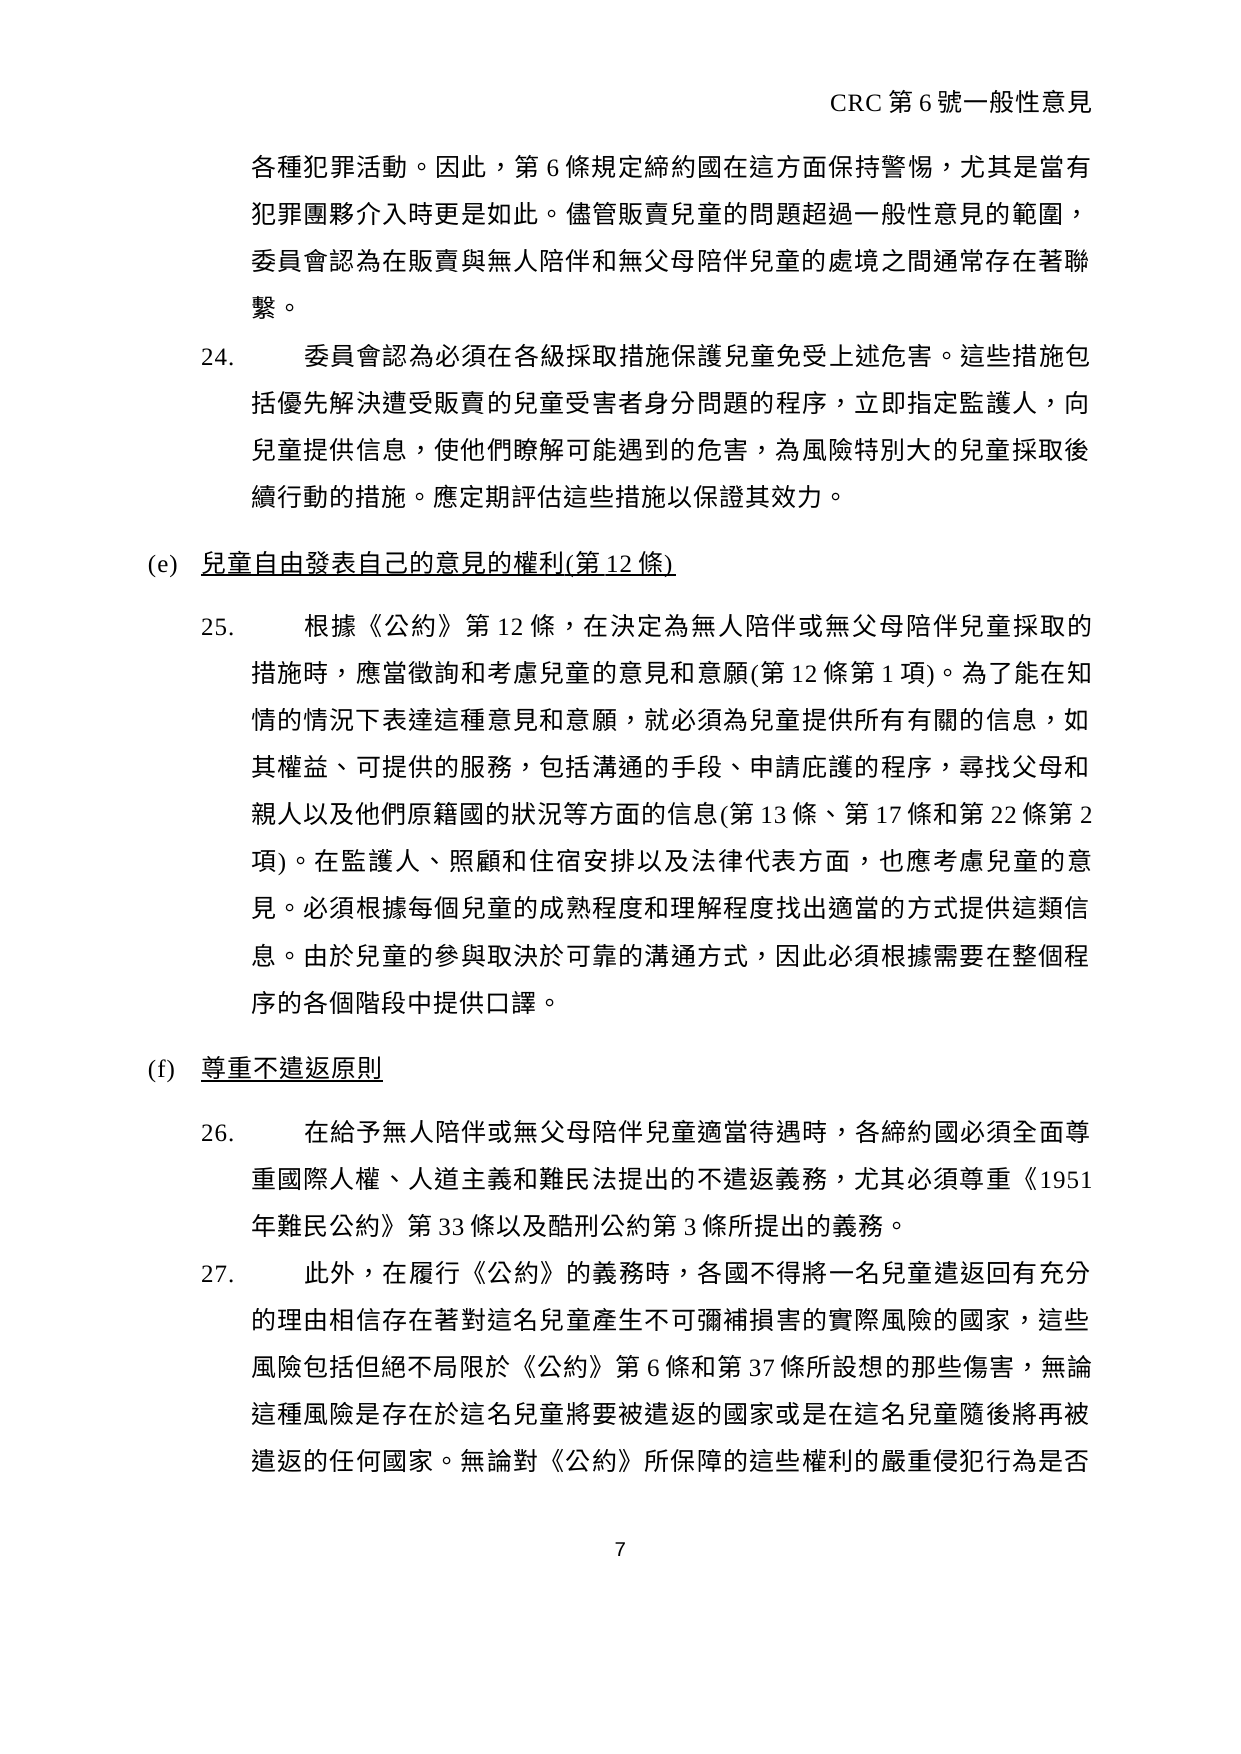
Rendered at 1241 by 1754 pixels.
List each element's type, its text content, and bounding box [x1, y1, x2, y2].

list 在給予無人陪伴或無父母陪伴兒童適當待遇時，各締約國必須全面尊重國際人權、人道主義和難民法提出的不遣返義務，尤其必須尊重《1951年難民公約》第33條以及酷刑公約第3條所提出的義務。 [201, 1112, 1092, 1242]
list 根據《公約》第12條，在決定為無人陪伴或無父母陪伴兒童採取的措施時，應當徵詢和考慮兒童的意見和意願(第12條第1項)。為了能在知情的情況下表達這種意見和意願，就必須為兒童提供所有有關的信息，如其權益、可提供的服務，包括溝通的手段、申請庇護的程序，尋找父母和親人以及他們原籍國的狀況等方面的信息(第13條、第17條和第22條第2項)。在監護人、照顧和住宿安排以及法律代表方面，也應考慮兒童的意見。必須根據每個兒童的成熟程度和理解程度找出適當的方式提供這類信息。由於兒童的參與取決於可靠的溝通方式，因此必須根據需要在整個程序的各個階段中提供口譯。 [201, 606, 1092, 1019]
list 此外，在履行《公約》的義務時，各國不得將一名兒童遣返回有充分的理由相信存在著對這名兒童產生不可彌補損害的實際風險的國家，這些風險包括但絕不局限於《公約》第6條和第37條所設想的那些傷害，無論這種風險是存在於這名兒童將要被遣返的國家或是在這名兒童隨後將再被遣返的任何國家。無論對《公約》所保障的這些權利的嚴重侵犯行為是否 [201, 1253, 1092, 1478]
subtitle (f) 尊重不遣返原則 [148, 1049, 1092, 1085]
list 委員會認為必須在各級採取措施保護兒童免受上述危害。這些措施包括優先解決遭受販賣的兒童受害者身分問題的程序，立即指定監護人，向兒童提供信息，使他們瞭解可能遇到的危害，為風險特別大的兒童採取後續行動的措施。應定期評估這些措施以保證其效力。 [201, 336, 1092, 513]
list 各種犯罪活動。因此，第6條規定締約國在這方面保持警惕，尤其是當有犯罪團夥介入時更是如此。儘管販賣兒童的問題超過一般性意見的範圍，委員會認為在販賣與無人陪伴和無父母陪伴兒童的處境之間通常存在著聯繫。 [201, 148, 1092, 325]
subtitle (e) 兒童自由發表自己的意見的權利(第12條) [148, 543, 1092, 579]
